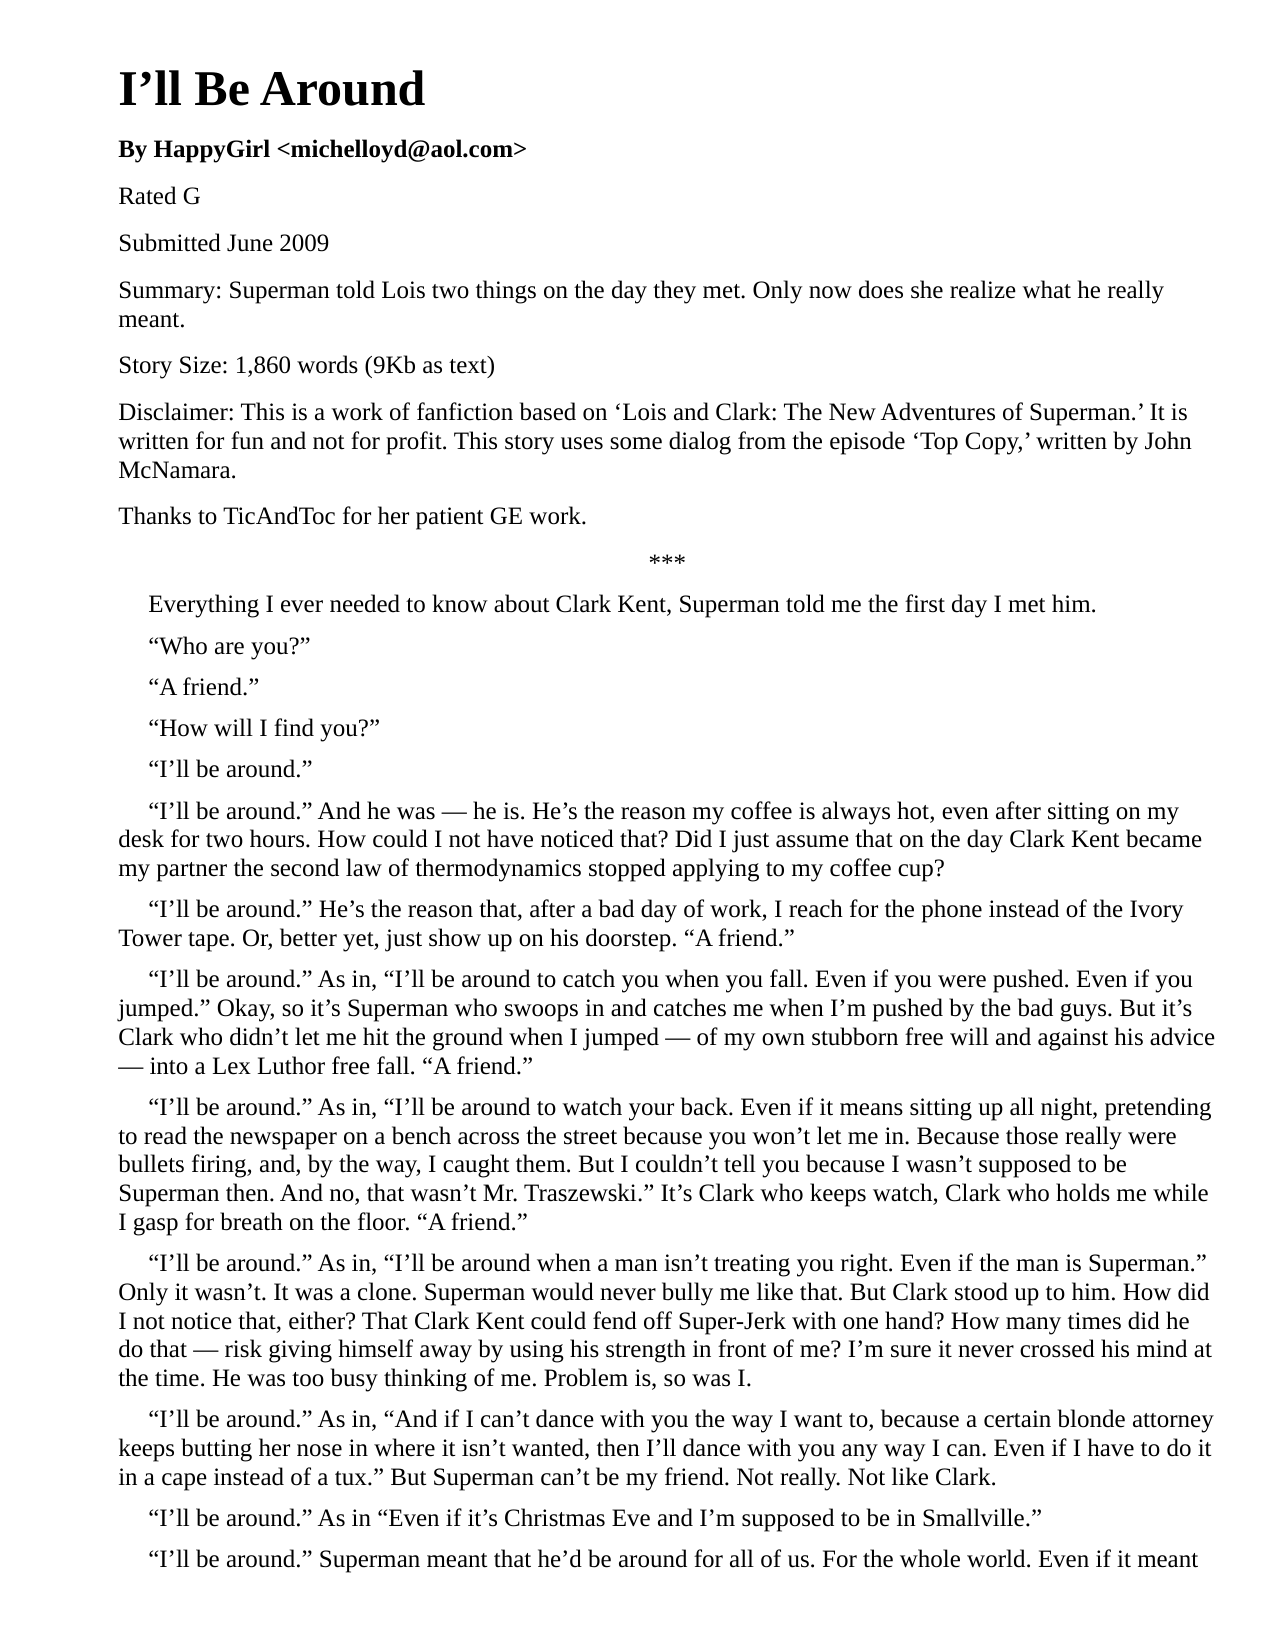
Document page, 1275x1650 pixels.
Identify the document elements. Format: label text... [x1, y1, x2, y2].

text Thanks to TicAndToc for her patient GE work. [118, 501, 1216, 530]
text Rated G [118, 181, 1216, 210]
text *** [118, 548, 1216, 577]
text Disclaimer: This is a work of fanfiction based on ‘Lois and Clark: The New Adventures of Superman.’ It is written for fun and not for profit. This story uses some dialog from the episode ‘Top Copy,’ written by John McNamara. [118, 397, 1216, 483]
text “I’ll be around.” Superman meant that he’d be around for all of us. For the whole world. Even if it meant [118, 1544, 1216, 1573]
text “I’ll be around.” As in, “And if I can’t dance with you the way I want to, because a certain blonde attorney keeps butting her nose in where it isn’t wanted, then I’ll dance with you any way I can. Even if I have to do it in a cape instead of a tux.” But Superman can’t be my friend. Not really. Not like Clark. [118, 1404, 1216, 1491]
text “I’ll be around.” As in, “I’ll be around to watch your back. Even if it means sitting up all night, pretending to read the newspaper on a bench across the street because you won’t let me in. Because those really were bullets firing, and, by the way, I caught them. But I couldn’t tell you because I wasn’t supposed to be Superman then. And no, that wasn’t Mr. Traszewski.” It’s Clark who keeps watch, Clark who holds me while I gasp for breath on the floor. “A friend.” [118, 1092, 1216, 1236]
text “I’ll be around.” As in “Even if it’s Christmas Eve and I’m supposed to be in Smallville.” [118, 1503, 1216, 1532]
text Summary: Superman told Lois two things on the day they met. Only now does she realize what he really meant. [118, 275, 1216, 332]
text Story Size: 1,860 words (9Kb as text) [118, 350, 1216, 379]
text “I’ll be around.” [118, 754, 1216, 783]
text Everything I ever needed to know about Clark Kent, Superman told me the first day I met him. [118, 589, 1216, 618]
subtitle I’ll Be Around [118, 59, 1216, 117]
text By HappyGirl <michelloyd@aol.com> [118, 134, 1216, 163]
text “I’ll be around.” As in, “I’ll be around to catch you when you fall. Even if you were pushed. Even if you jumped.” Okay, so it’s Superman who swoops in and catches me when I’m pushed by the bad guys. But it’s Clark who didn’t let me hit the ground when I jumped — of my own stubborn free will and against his advice — into a Lex Luthor free fall. “A friend.” [118, 964, 1216, 1079]
text “Who are you?” [118, 631, 1216, 659]
text “A friend.” [118, 672, 1216, 701]
text Submitted June 2009 [118, 228, 1216, 257]
text “I’ll be around.” He’s the reason that, after a bad day of work, I reach for the phone instead of the Ivory Tower tape. Or, better yet, just show up on his doorstep. “A friend.” [118, 894, 1216, 952]
text “How will I find you?” [118, 713, 1216, 742]
text “I’ll be around.” And he was — he is. He’s the reason my coffee is always hot, even after sitting on my desk for two hours. How could I not have noticed that? Did I just assume that on the day Clark Kent became my partner the second law of thermodynamics stopped applying to my coffee cup? [118, 796, 1216, 882]
text “I’ll be around.” As in, “I’ll be around when a man isn’t treating you right. Even if the man is Superman.” Only it wasn’t. It was a clone. Superman would never bully me like that. But Clark stood up to him. How did I not notice that, either? That Clark Kent could fend off Super-Jerk with one hand? How many times did he do that — risk giving himself away by using his strength in front of me? I’m sure it never crossed his mind at the time. He was too busy thinking of me. Problem is, so was I. [118, 1248, 1216, 1392]
